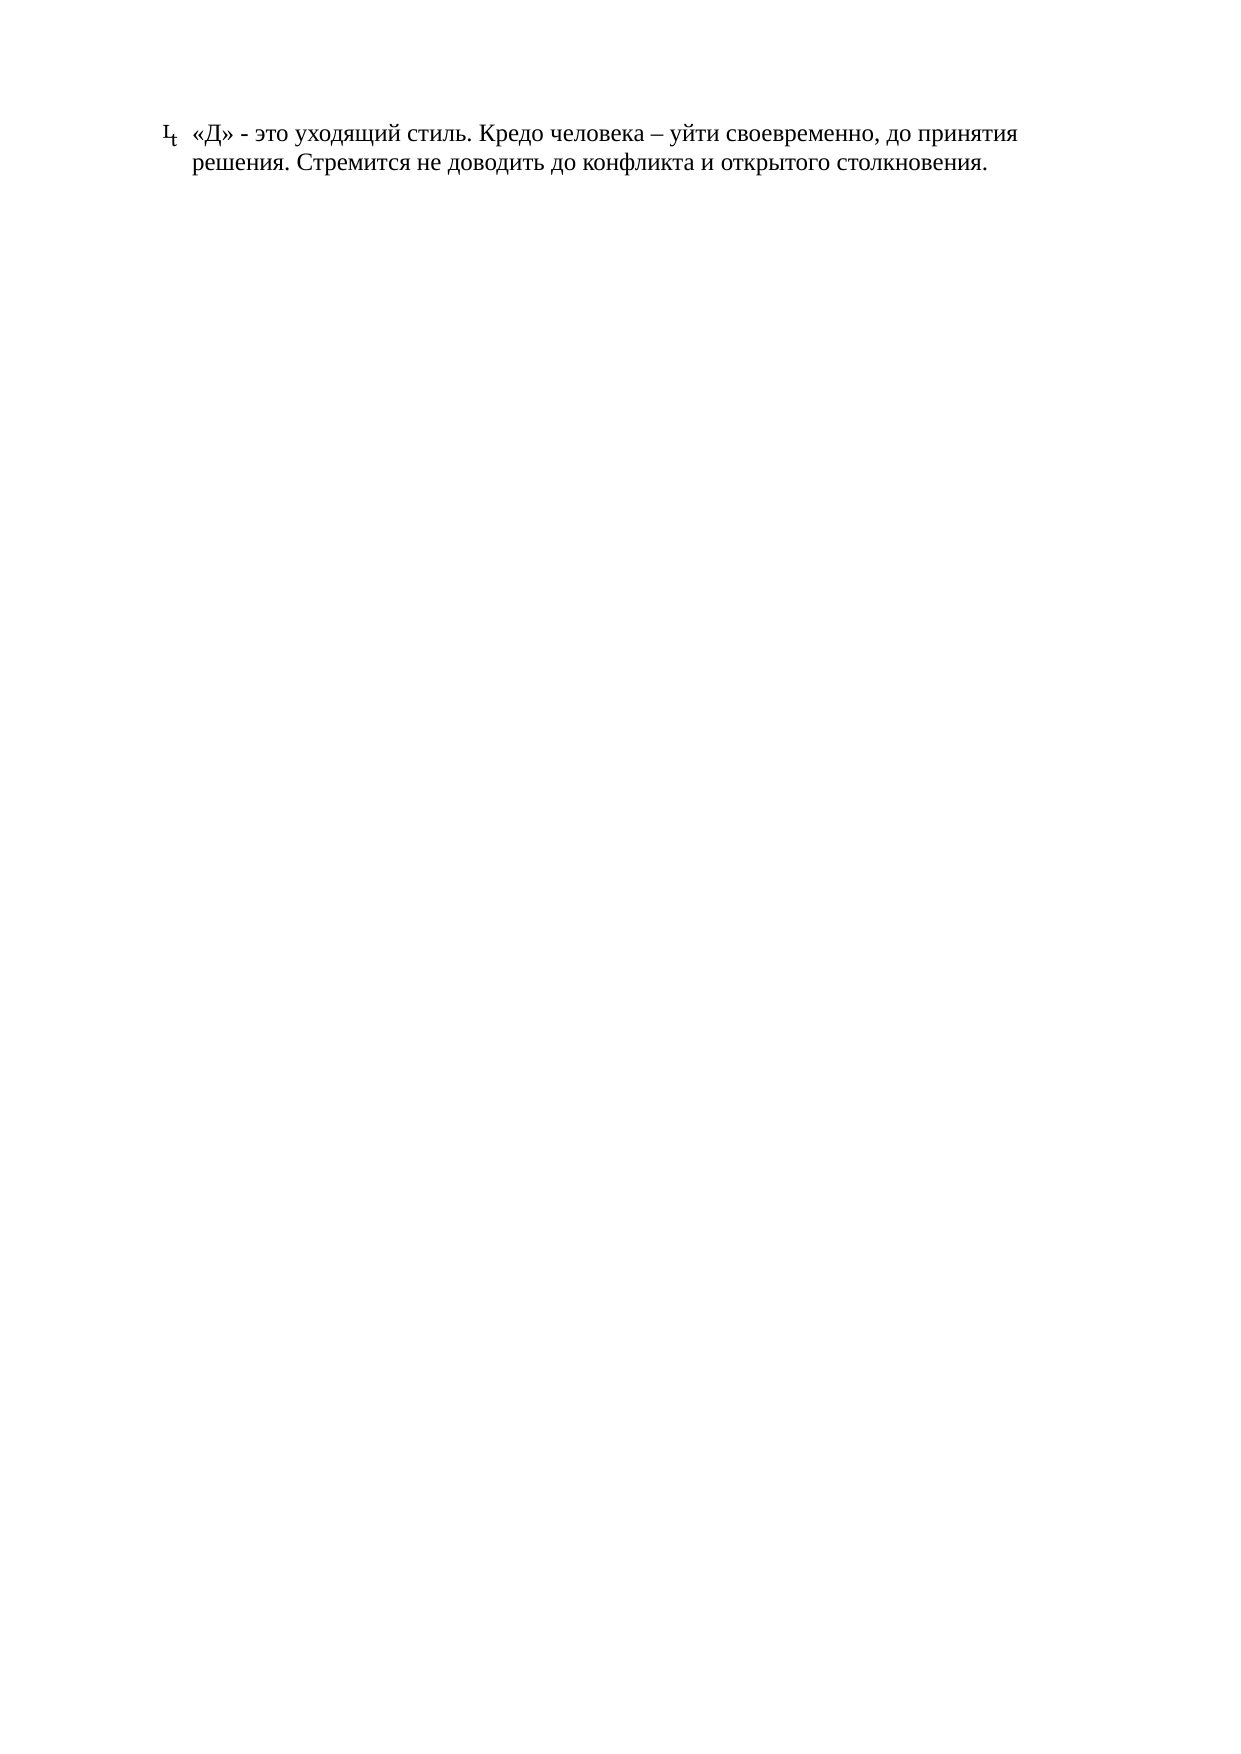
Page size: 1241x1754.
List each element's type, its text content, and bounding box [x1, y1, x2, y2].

list «Д» - это уходящий стиль. Кредо человека – уйти своевременно, до принятия решения. Стремится не доводить до конфликта и открытого столкновения. [162, 118, 1122, 176]
